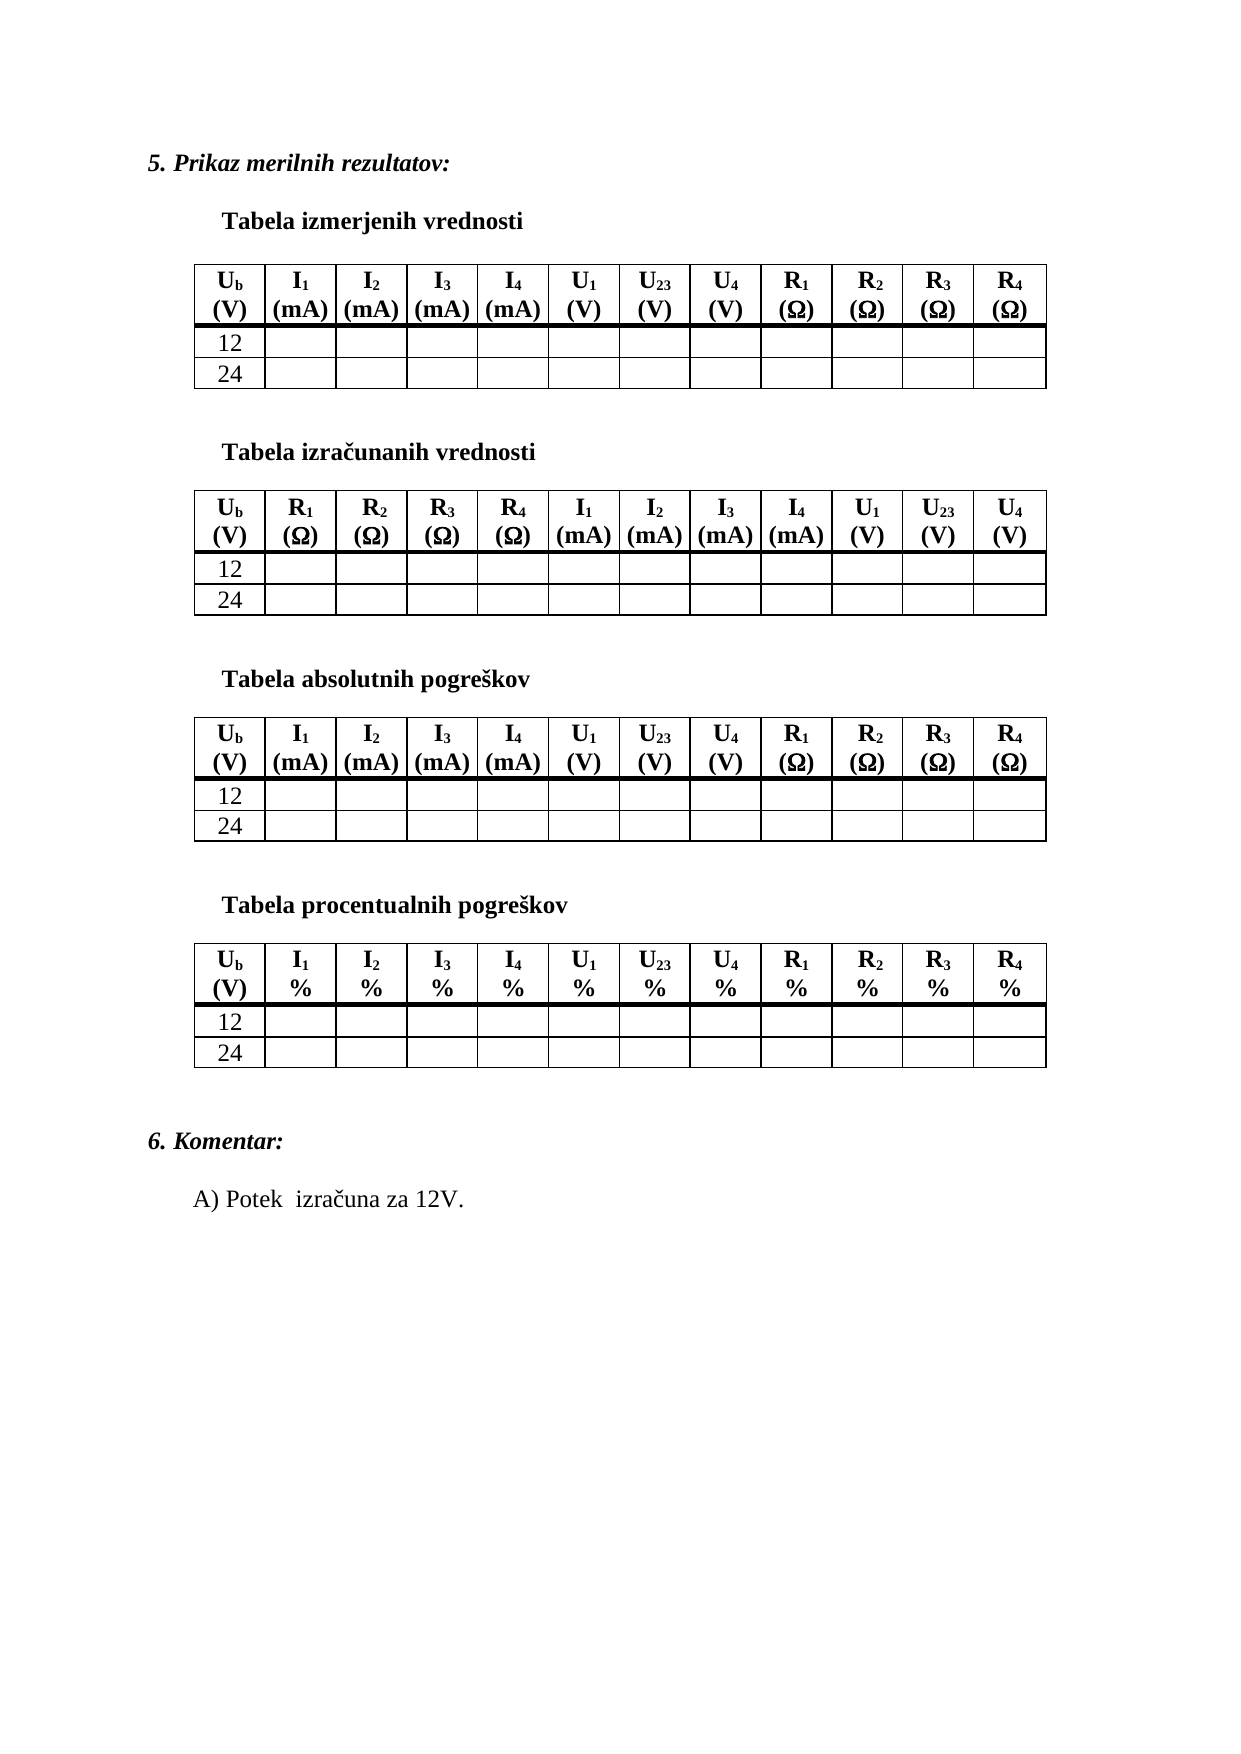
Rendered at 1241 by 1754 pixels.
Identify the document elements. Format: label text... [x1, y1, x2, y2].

table_cell [762, 1038, 831, 1067]
subtitle A) Potek izračuna za 12V. [148, 1184, 1092, 1213]
table_header R4 () [478, 491, 548, 549]
text Tabela absolutnih pogreškov [148, 663, 1092, 693]
table_cell [549, 585, 619, 614]
table_cell [833, 328, 902, 357]
table_header R1 () [762, 265, 831, 323]
table_header U4 (V) [691, 265, 760, 323]
table_cell [266, 358, 335, 387]
table_header R3 % [903, 944, 973, 1002]
table_cell [974, 1007, 1045, 1036]
table_header R2 % [833, 944, 902, 1002]
table_header I2 (mA) [620, 491, 689, 549]
table_cell [620, 1038, 689, 1067]
table_cell [266, 328, 335, 357]
table_header U4 % [691, 944, 760, 1002]
table_cell [974, 554, 1045, 583]
table_header U4 (V) [691, 718, 760, 776]
table_header U23 (V) [620, 265, 689, 323]
table_cell [266, 1038, 335, 1067]
table_header U1 (V) [833, 491, 902, 549]
table_header U1 (V) [549, 718, 619, 776]
text 6. Komentar: [148, 1126, 1092, 1155]
table_cell [337, 358, 406, 387]
table_cell [408, 1038, 477, 1067]
table_header I3 (mA) [691, 491, 760, 549]
table_cell [620, 1007, 689, 1036]
table_cell [691, 1038, 760, 1067]
table_cell [974, 811, 1045, 840]
table_cell [549, 328, 619, 357]
table_cell [549, 358, 619, 387]
table_cell [266, 811, 335, 840]
table_header I2 (mA) [337, 718, 406, 776]
table_cell [762, 328, 831, 357]
table_cell [903, 358, 973, 387]
table_cell [478, 358, 548, 387]
table_header R1 % [762, 944, 831, 1002]
table_header U1 % [549, 944, 619, 1002]
table_cell [408, 328, 477, 357]
table_header U1 (V) [549, 265, 619, 323]
table_header U23 (V) [620, 718, 689, 776]
table_header I2 % [337, 944, 406, 1002]
table_cell [337, 328, 406, 357]
table_header R2 () [833, 265, 902, 323]
table_header I3 (mA) [408, 718, 477, 776]
table_header Ub (V) [195, 491, 264, 549]
table_cell [762, 811, 831, 840]
table_cell [833, 811, 902, 840]
table_header Ub (V) [195, 265, 264, 323]
table_cell [762, 554, 831, 583]
table_header I4 % [478, 944, 548, 1002]
table_cell [691, 585, 760, 614]
table_cell [408, 554, 477, 583]
table_cell [833, 781, 902, 809]
text 5. Prikaz merilnih rezultatov: [148, 148, 1092, 177]
table_cell [408, 781, 477, 809]
table_cell [762, 1007, 831, 1036]
table_cell [620, 585, 689, 614]
table_cell [266, 1007, 335, 1036]
table_header U4 (V) [974, 491, 1046, 549]
table_cell 12 [195, 554, 264, 583]
table_cell [408, 358, 477, 387]
table_cell [903, 328, 973, 357]
text Tabela izmerjenih vrednosti [148, 206, 1092, 235]
table_cell [549, 554, 619, 583]
table_cell [691, 328, 760, 357]
table_cell [266, 781, 335, 809]
table_cell [833, 358, 902, 387]
table_cell [620, 358, 689, 387]
table_header R2 () [833, 718, 902, 776]
table_header R4 () [974, 718, 1046, 776]
table_cell [266, 554, 335, 583]
table_cell [549, 1007, 619, 1036]
table_cell [266, 585, 335, 614]
table_cell [903, 1038, 973, 1067]
table_cell [620, 781, 689, 809]
table_cell [549, 811, 619, 840]
table_cell [478, 554, 548, 583]
table_cell [833, 1038, 902, 1067]
table_cell [478, 1038, 548, 1067]
table_cell [478, 811, 548, 840]
table_cell [903, 585, 973, 614]
table_header R3 () [408, 491, 477, 549]
table_header I1 (mA) [266, 718, 335, 776]
table_header I4 (mA) [762, 491, 831, 549]
text Tabela procentualnih pogreškov [148, 890, 1092, 919]
table_cell [903, 554, 973, 583]
table_cell [408, 1007, 477, 1036]
table_cell [974, 781, 1045, 809]
table_cell [691, 358, 760, 387]
table_cell 24 [195, 585, 264, 614]
table_cell [833, 554, 902, 583]
table_cell [974, 358, 1045, 387]
table_cell [903, 781, 973, 809]
table_cell [762, 358, 831, 387]
table_cell [691, 1007, 760, 1036]
table_cell [974, 328, 1045, 357]
table_header I3 % [408, 944, 477, 1002]
table_header R2 () [337, 491, 406, 549]
table_cell [620, 811, 689, 840]
table_cell [337, 585, 406, 614]
table_header R4 % [974, 944, 1046, 1002]
table_cell [833, 1007, 902, 1036]
table_cell 24 [195, 358, 264, 387]
table_cell [549, 781, 619, 809]
table_cell [903, 811, 973, 840]
table_cell [408, 585, 477, 614]
table_header I3 (mA) [408, 265, 477, 323]
table_cell [762, 781, 831, 809]
table_cell [408, 811, 477, 840]
table_header Ub (V) [195, 718, 264, 776]
table_header U23 (V) [903, 491, 973, 549]
table_cell 12 [195, 1007, 264, 1036]
table_cell 24 [195, 811, 264, 840]
table_header R3 () [903, 718, 973, 776]
table_header I2 (mA) [337, 265, 406, 323]
table_header I1 (mA) [266, 265, 335, 323]
table_header R3 () [903, 265, 973, 323]
table_cell [903, 1007, 973, 1036]
table_header I4 (mA) [478, 718, 548, 776]
table_cell [478, 1007, 548, 1036]
table_cell 24 [195, 1038, 264, 1067]
table_cell [691, 781, 760, 809]
table_cell [762, 585, 831, 614]
table_cell [691, 554, 760, 583]
table_header I1 % [266, 944, 335, 1002]
table_cell [337, 811, 406, 840]
table_cell 12 [195, 781, 264, 809]
table_header U23 % [620, 944, 689, 1002]
table_header Ub (V) [195, 944, 264, 1002]
table_cell [337, 1007, 406, 1036]
table_cell [478, 585, 548, 614]
table_cell [337, 554, 406, 583]
table_cell [974, 1038, 1045, 1067]
table_header R1 () [266, 491, 335, 549]
table_cell [833, 585, 902, 614]
table_cell [691, 811, 760, 840]
table_cell [549, 1038, 619, 1067]
table_header I1 (mA) [549, 491, 619, 549]
table_cell [478, 781, 548, 809]
table_cell [337, 781, 406, 809]
table_cell [974, 585, 1045, 614]
table_cell [337, 1038, 406, 1067]
table_header I4 (mA) [478, 265, 548, 323]
table_header R1 () [762, 718, 831, 776]
table_header R4 () [974, 265, 1046, 323]
table_cell [620, 554, 689, 583]
table_cell [620, 328, 689, 357]
subtitle Tabela izračunanih vrednosti [148, 437, 1092, 466]
table_cell 12 [195, 328, 264, 357]
table_cell [478, 328, 548, 357]
